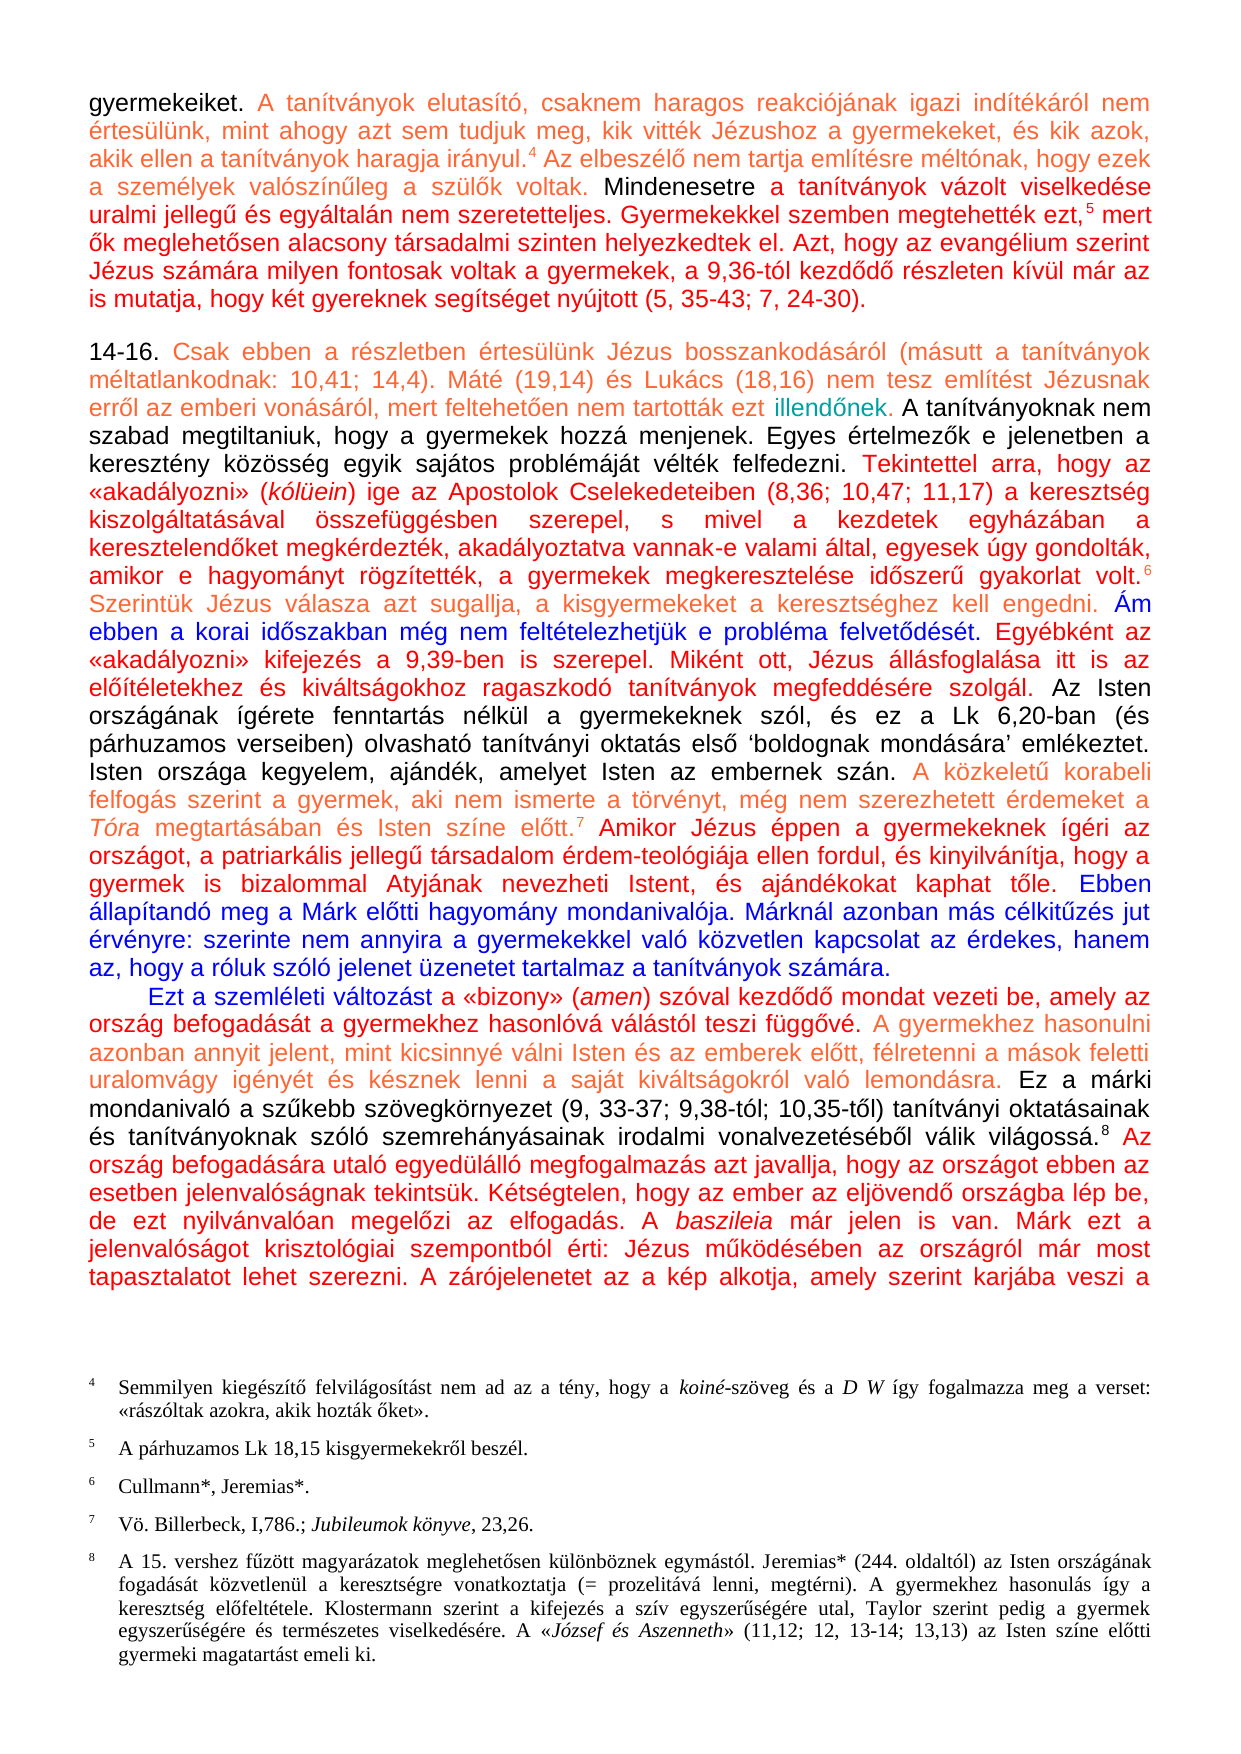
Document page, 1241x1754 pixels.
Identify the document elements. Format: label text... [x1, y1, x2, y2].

text Vö. Billerbeck, I,786.; Jubileumok könyve, 23,26. [88, 1512, 1152, 1536]
text Cullmann*, Jeremias*. [88, 1475, 1152, 1498]
text gyermekeiket. A tanítványok elutasító, csaknem haragos reakciójának igazi indítékáról nem értesülünk, mint ahogy azt sem tudjuk meg, kik vitték Jézushoz a gyermekeket, és kik azok, akik ellen a tanítványok haragja irányul. Az elbeszélő nem tartja említésre méltónak, hogy ezek a személyek valószínűleg a szülők voltak. Mindenesetre a tanítványok vázolt viselkedése uralmi jellegű és egyáltalán nem szeretetteljes. Gyermekekkel szemben megtehették ezt, mert ők meglehetősen alacsony társadalmi szinten helyezkedtek el. Azt, hogy az evangélium szerint Jézus számára milyen fontosak voltak a gyermekek, a 9,36-tól kezdődő részleten kívül már az is mutatja, hogy két gyereknek segítséget nyújtott (5, 35-43; 7, 24-30). [88, 88, 1152, 313]
text Ezt a szemléleti változást a «bizony» (amen) szóval kezdődő mondat vezeti be, amely az ország befogadását a gyermekhez hasonlóvá válástól teszi függővé. A gyermekhez hasonulni azonban annyit jelent, mint kicsinnyé válni Isten és az emberek előtt, félretenni a mások feletti uralomvágy igényét és késznek lenni a saját kiváltságokról való lemondásra. Ez a márki mondanivaló a szűkebb szövegkörnyezet (9, 33-37; 9,38-tól; 10,35-től) tanítványi oktatásainak és tanítványoknak szóló szemrehányásainak irodalmi vonalvezetéséből válik világossá. Az ország befogadására utaló egyedülálló megfogalmazás azt javallja, hogy az országot ebben az esetben jelenvalóságnak tekintsük. Kétségtelen, hogy az ember az eljövendő országba lép be, de ezt nyilvánvalóan megelőzi az elfogadás. A baszileia már jelen is van. Márk ezt a jelenvalóságot krisztológiai szempontból érti: Jézus működésében az országról már most tapasztalatot lehet szerezni. A zárójelenetet az a kép alkotja, amely szerint karjába veszi a [88, 982, 1152, 1318]
text A 15. vershez fűzött magyarázatok meglehetősen különböznek egymástól. Jeremias* (244. oldaltól) az Isten országának fogadását közvetlenül a keresztségre vonatkoztatja (= prozelitává lenni, megtérni). A gyermekhez hasonulás így a keresztség előfeltétele. Klostermann szerint a kifejezés a szív egyszerűségére utal, Taylor szerint pedig a gyermek egyszerűségére és természetes viselkedésére. A «József és Aszenneth» (11,12; 12, 13-14; 13,13) az Isten színe előtti gyermeki magatartást emeli ki. [88, 1550, 1152, 1665]
text A párhuzamos Lk 18,15 kisgyermekekről beszél. [88, 1437, 1152, 1460]
text Semmilyen kiegészítő felvilágosítást nem ad az a tény, hogy a koiné-szöveg és a D W így fogalmazza meg a verset: «rászóltak azokra, akik hozták őket». [88, 1376, 1152, 1422]
text 14-16. Csak ebben a részletben értesülünk Jézus bosszankodásáról (másutt a tanítványok méltatlankodnak: 10,41; 14,4). Máté (19,14) és Lukács (18,16) nem tesz említést Jézusnak erről az emberi vonásáról, mert feltehetően nem tartották ezt illendőnek. A tanítványoknak nem szabad megtiltaniuk, hogy a gyermekek hozzá menjenek. Egyes értelmezők e jelenetben a keresztény közösség egyik sajátos problémáját vélték felfedezni. Tekintettel arra, hogy az «akadályozni» (kólüein) ige az Apostolok Cselekedeteiben (8,36; 10,47; 11,17) a keresztség kiszolgáltatásával összefüggésben szerepel, s mivel a kezdetek egyházában a keresztelendőket megkérdezték, akadályoztatva vannak‑e valami által, egyesek úgy gondolták, amikor e hagyományt rögzítették, a gyermekek megkeresztelése időszerű gyakorlat volt. Szerintük Jézus válasza azt sugallja, a kisgyermekeket a keresztséghez kell engedni. Ám ebben a korai időszakban még nem feltételezhetjük e probléma felvetődését. Egyébként az «akadályozni» kifejezés a 9,39-ben is szerepel. Miként ott, Jézus állásfoglalása itt is az előítéletekhez és kiváltságokhoz ragaszkodó tanítványok megfeddésére szolgál. Az Isten országának ígérete fenntartás nélkül a gyermekeknek szól, és ez a Lk 6,20-ban (és párhuzamos verseiben) olvasható tanítványi oktatás első ‘boldognak mondására’ emlékeztet. Isten országa kegyelem, ajándék, amelyet Isten az embernek szán. A közkeletű korabeli felfogás szerint a gyermek, aki nem ismerte a törvényt, még nem szerezhetett érdemeket a Tóra megtartásában és Isten színe előtt. Amikor Jézus éppen a gyermekeknek ígéri az országot, a patriarkális jellegű társadalom érdem-teológiája ellen fordul, és kinyilvánítja, hogy a gyermek is bizalommal Atyjának nevezheti Istent, és ajándékokat kaphat tőle. Ebben állapítandó meg a Márk előtti hagyomány mondanivalója. Márknál azonban más célkitűzés jut érvényre: szerinte nem annyira a gyermekekkel való közvetlen kapcsolat az érdekes, hanem az, hogy a róluk szóló jelenet üzenetet tartalmaz a tanítványok számára. [88, 338, 1152, 982]
